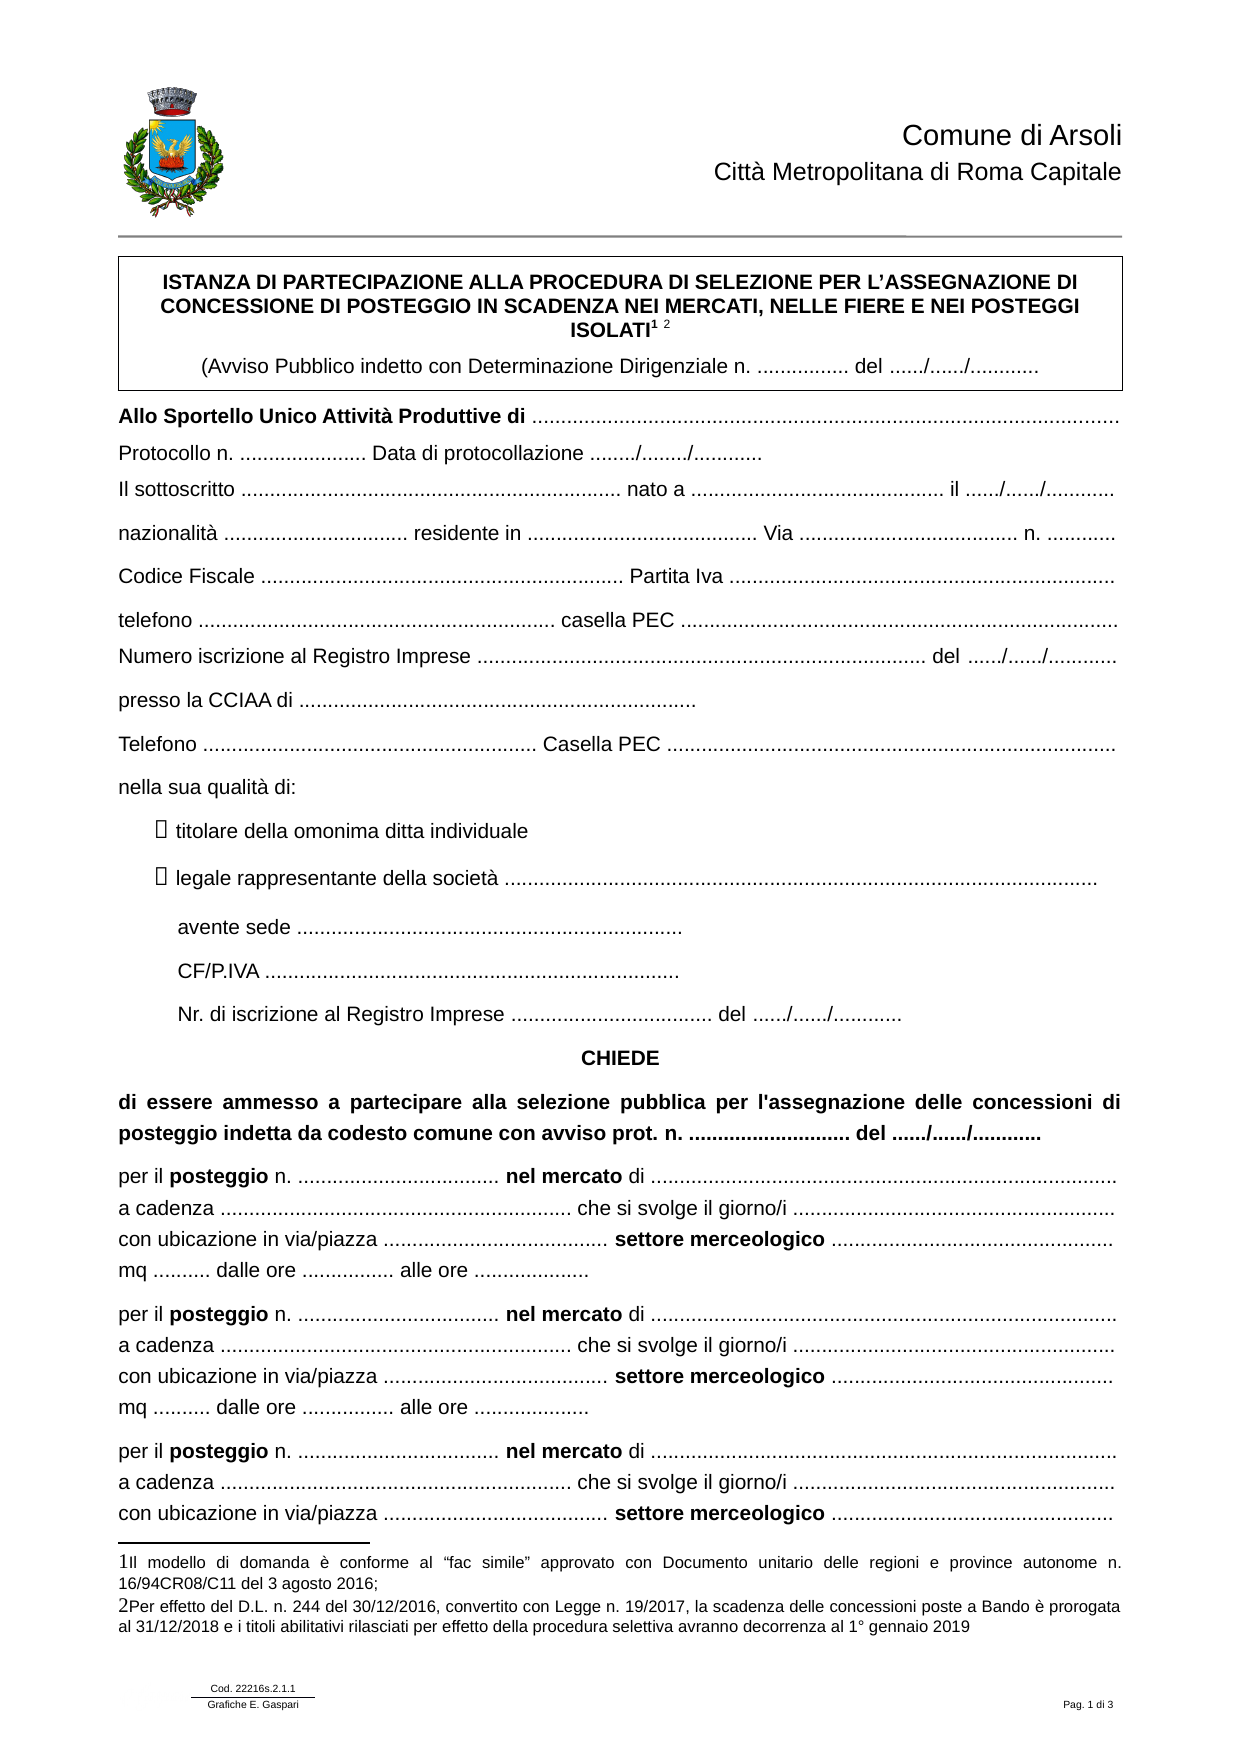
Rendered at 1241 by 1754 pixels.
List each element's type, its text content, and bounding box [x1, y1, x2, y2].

text  titolare della omonima ditta individuale [153, 812, 1122, 846]
table_header ISTANZA DI PARTECIPAZIONE ALLA PROCEDURA DI SELEZIONE PER L’ASSEGNAZIONE DI CONCESSIONE DI POSTEGGIO IN SCADENZA NEI MERCATI, NELLE FIERE E NEI POSTEGGI ISOLATI (Avviso Pubblico indetto con Determinazione Dirigenziale n. ................ del ....../....../............ [119, 257, 1122, 390]
text Il sottoscritto .................................................................. nato a ............................................ il ....../....../............ [118, 477, 1122, 501]
text Comune di Arsoli [224, 118, 1122, 152]
text telefono .............................................................. casella PEC ............................................................................ [118, 608, 1122, 632]
text di essere ammesso a partecipare alla selezione pubblica per l'assegnazione delle concessioni di posteggio indetta da codesto comune con avviso prot. n. ............................ del ....../....../............ [118, 1089, 1122, 1144]
text Allo Sportello Unico Attività Produttive di [118, 404, 1122, 428]
text CF/P.IVA ........................................................................ [177, 958, 1122, 982]
text Protocollo n. ...................... Data di protocollazione ......../......../............ [118, 440, 1122, 464]
text nazionalità ................................ residente in ........................................ Via ...................................... n. ............ [118, 520, 1122, 544]
text CHIEDE [118, 1046, 1122, 1070]
text Codice Fiscale ............................................................... Partita Iva ................................................................... [118, 564, 1122, 588]
text per il posteggio n. ................................... nel mercato di ................................................................................. a cadenza ............................................................. che si svolge il giorno/i ........................................................ con ubicazione in via/piazza ....................................... settore merceologico ................................................. [118, 1438, 1122, 1525]
text presso la CCIAA di ..................................................................... [118, 688, 1122, 712]
text  legale rappresentante della società ....................................................................................................... [153, 858, 1122, 892]
picture [122, 87, 224, 219]
text Città Metropolitana di Roma Capitale [224, 157, 1122, 185]
text nella sua qualità di: [118, 775, 1122, 799]
text Nr. di iscrizione al Registro Imprese ................................... del ....../....../............ [177, 1002, 1122, 1026]
text avente sede ................................................................... [177, 915, 1122, 939]
text Numero iscrizione al Registro Imprese .............................................................................. del ....../....../............ [118, 644, 1122, 668]
text per il posteggio n. ................................... nel mercato di ................................................................................. a cadenza ............................................................. che si svolge il giorno/i ........................................................ con ubicazione in via/piazza ....................................... settore merceologico ................................................. mq .......... dalle ore ................ alle ore .................... [118, 1301, 1122, 1419]
text Telefono .......................................................... Casella PEC .............................................................................. [118, 731, 1122, 755]
text per il posteggio n. ................................... nel mercato di ................................................................................. a cadenza ............................................................. che si svolge il giorno/i ........................................................ con ubicazione in via/piazza ....................................... settore merceologico ................................................. mq .......... dalle ore ................ alle ore .................... [118, 1164, 1122, 1282]
